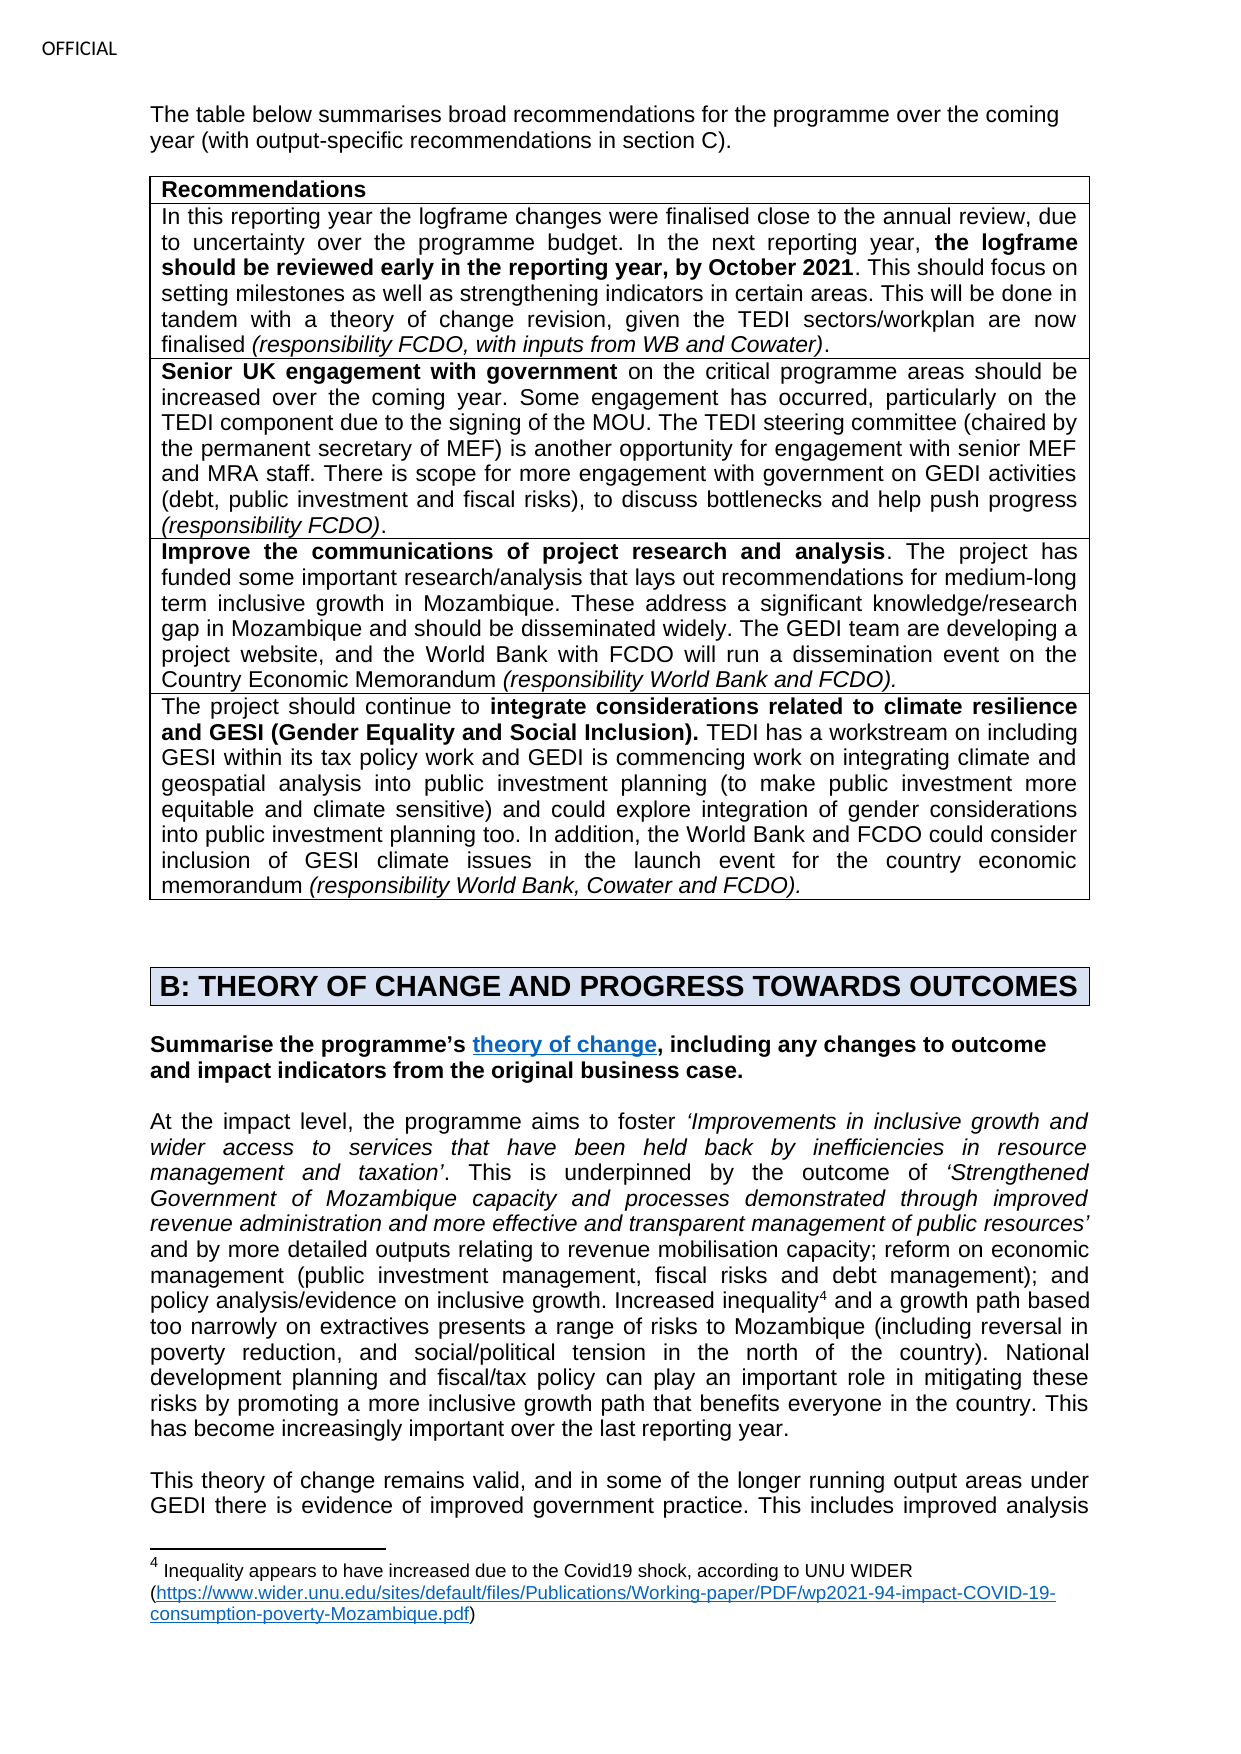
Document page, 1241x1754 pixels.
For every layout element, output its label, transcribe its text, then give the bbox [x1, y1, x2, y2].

table_cell Improve the communications of project research and analysis. The project has funded some important research/analysis that lays out recommendations for medium-long term inclusive growth in Mozambique. These address a significant knowledge/research gap in Mozambique and should be disseminated widely. The GEDI team are developing a project website, and the World Bank with FCDO will run a dissemination event on the Country Economic Memorandum (responsibility World Bank and FCDO). [151, 539, 1089, 693]
subtitle B: THEORY OF CHANGE AND PROGRESS TOWARDS OUTCOMES [151, 968, 1089, 1005]
table_header Recommendations [151, 177, 1089, 203]
text Summarise the programme’s theory of change, including any changes to outcome and impact indicators from the original business case. [150, 1032, 1090, 1083]
table_cell Senior UK engagement with government on the critical programme areas should be increased over the coming year. Some engagement has occurred, particularly on the TEDI component due to the signing of the MOU. The TEDI steering committee (chaired by the permanent secretary of MEF) is another opportunity for engagement with senior MEF and MRA staff. There is scope for more engagement with government on GEDI activities (debt, public investment and fiscal risks), to discuss bottlenecks and help push progress (responsibility FCDO). [151, 359, 1089, 538]
text This theory of change remains valid, and in some of the longer running output areas under GEDI there is evidence of improved government practice. This includes improved analysis [150, 1467, 1090, 1518]
table_cell The project should continue to integrate considerations related to climate resilience and GESI (Gender Equality and Social Inclusion). TEDI has a workstream on including GESI within its tax policy work and GEDI is commencing work on integrating climate and geospatial analysis into public investment planning (to make public investment more equitable and climate sensitive) and could explore integration of gender considerations into public investment planning too. In addition, the World Bank and FCDO could consider inclusion of GESI climate issues in the launch event for the country economic memorandum (responsibility World Bank, Cowater and FCDO). [151, 694, 1089, 899]
text At the impact level, the programme aims to foster ‘Improvements in inclusive growth and wider access to services that have been held back by inefficiencies in resource management and taxation’. This is underpinned by the outcome of ‘Strengthened Government of Mozambique capacity and processes demonstrated through improved revenue administration and more effective and transparent management of public resources’ and by more detailed outputs relating to revenue mobilisation capacity; reform on economic management (public investment management, fiscal risks and debt management); and policy analysis/evidence on inclusive growth. Increased inequality and a growth path based too narrowly on extractives presents a range of risks to Mozambique (including reversal in poverty reduction, and social/political tension in the north of the country). National development planning and fiscal/tax policy can play an important role in mitigating these risks by promoting a more inclusive growth path that benefits everyone in the country. This has become increasingly important over the last reporting year. [150, 1108, 1090, 1442]
text Inequality appears to have increased due to the Covid19 shock, according to UNU WIDER (https://www.wider.unu.edu/sites/default/files/Publications/Working-paper/PDF/wp2021-94-impact-COVID-19-consumption-poverty-Mozambique.pdf) [150, 1554, 1090, 1624]
text The table below summarises broad recommendations for the programme over the coming year (with output-specific recommendations in section C). [150, 102, 1090, 153]
table_cell In this reporting year the logframe changes were finalised close to the annual review, due to uncertainty over the programme budget. In the next reporting year, the logframe should be reviewed early in the reporting year, by October 2021. This should focus on setting milestones as well as strengthening indicators in certain areas. This will be done in tandem with a theory of change revision, given the TEDI sectors/workplan are now finalised (responsibility FCDO, with inputs from WB and Cowater). [151, 204, 1089, 358]
